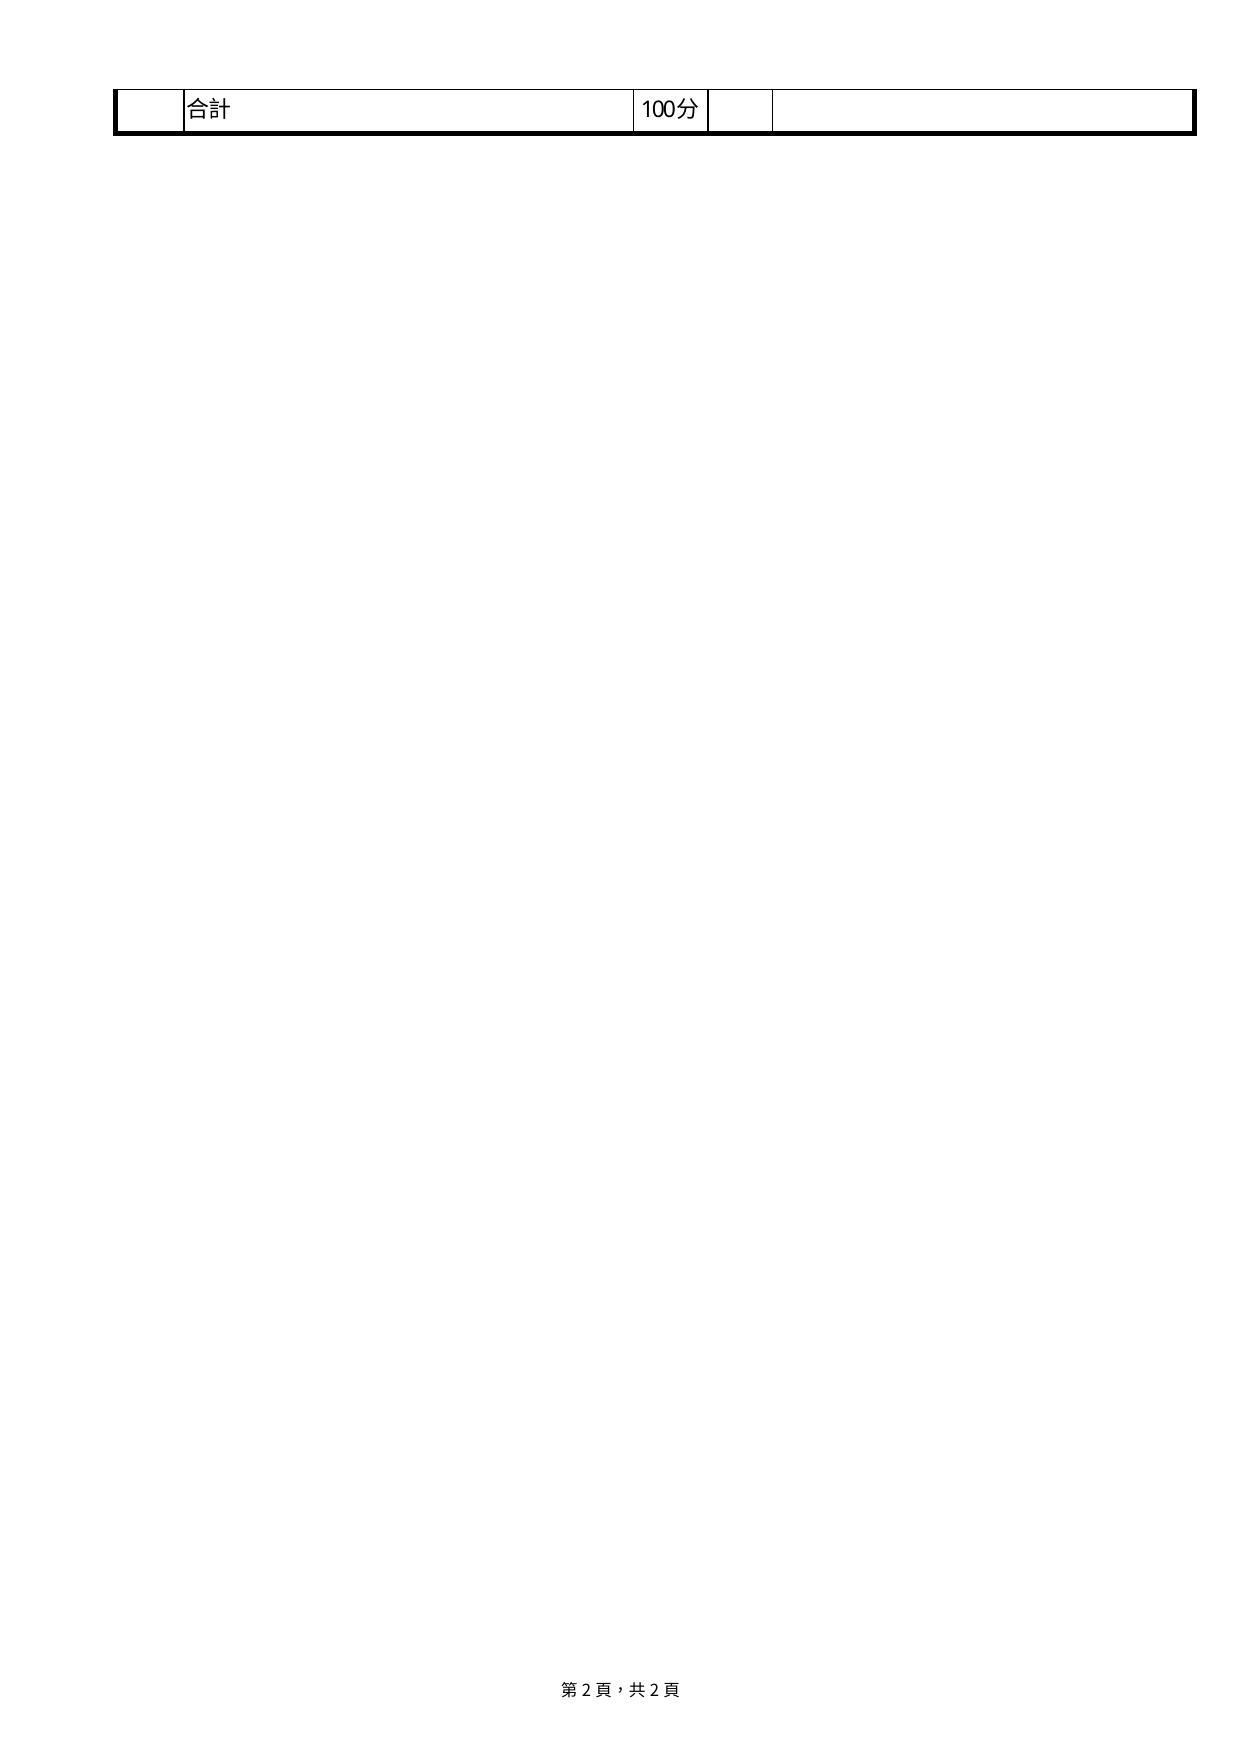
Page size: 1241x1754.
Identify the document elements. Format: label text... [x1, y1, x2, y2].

table_cell 合計 [185, 90, 633, 131]
table_cell [773, 90, 1192, 131]
table_cell 100分 [634, 90, 707, 131]
table_cell [709, 90, 772, 131]
table_cell [118, 90, 183, 131]
